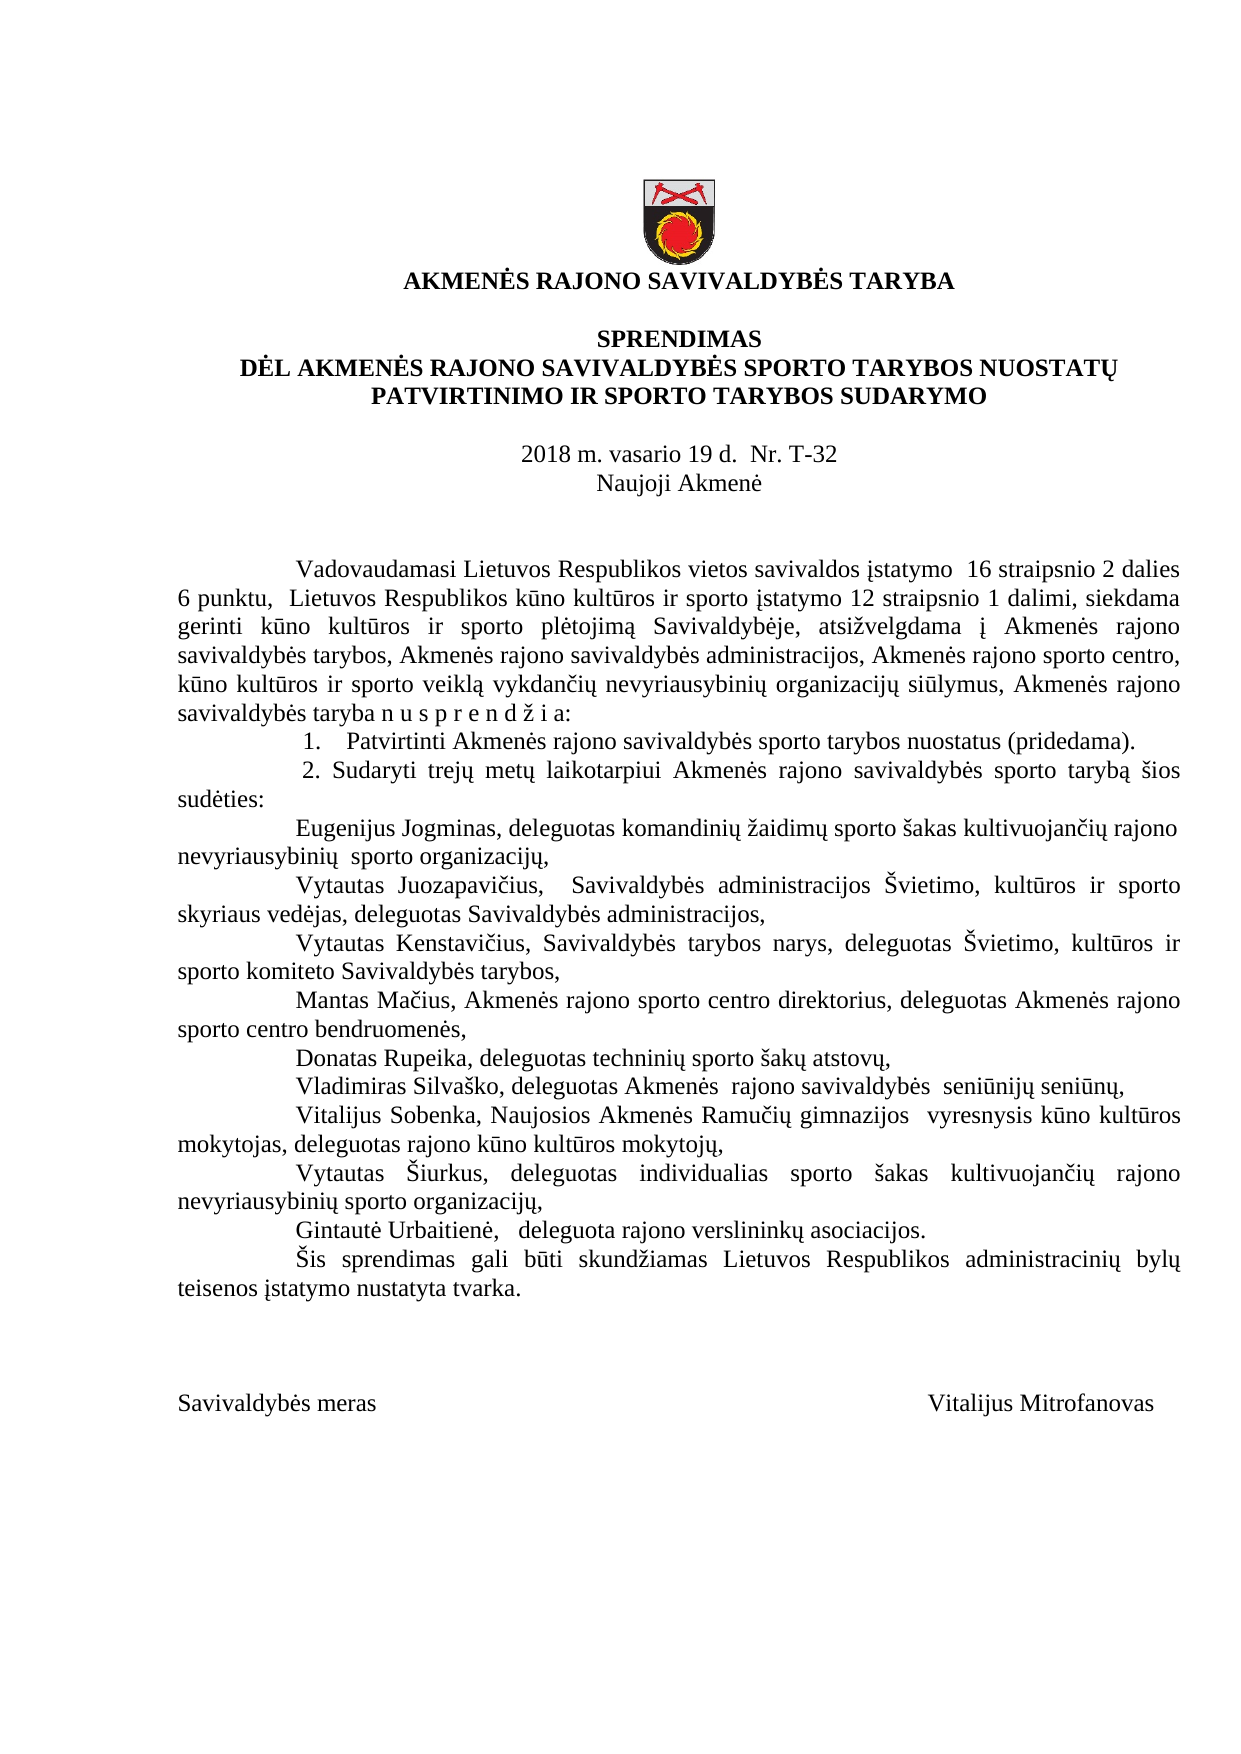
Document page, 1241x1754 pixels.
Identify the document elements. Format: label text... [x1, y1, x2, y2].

text Vitalijus Sobenka, Naujosios Akmenės Ramučių gimnazijos vyresnysis kūno kultūros mokytojas, deleguotas rajono kūno kultūros mokytojų, [177, 1100, 1181, 1158]
text Gintautė Urbaitienė, deleguota rajono verslininkų asociacijos. [177, 1215, 1181, 1244]
text Savivaldybės meras Vitalijus Mitrofanovas [177, 1388, 1181, 1416]
text SPRENDIMAS [177, 324, 1181, 353]
text 1. Patvirtinti Akmenės rajono savivaldybės sporto tarybos nuostatus (pridedama). [302, 726, 1181, 755]
text 2. Sudaryti trejų metų laikotarpiui Akmenės rajono savivaldybės sporto tarybą šios sudėties: [177, 755, 1181, 813]
text Mantas Mačius, Akmenės rajono sporto centro direktorius, deleguotas Akmenės rajono sporto centro bendruomenės, [177, 985, 1181, 1043]
text Vytautas Šiurkus, deleguotas individualias sporto šakas kultivuojančių rajono nevyriausybinių sporto organizacijų, [177, 1158, 1181, 1215]
text Vytautas Juozapavičius, Savivaldybės administracijos Švietimo, kultūros ir sporto skyriaus vedėjas, deleguotas Savivaldybės administracijos, [177, 870, 1181, 928]
text Eugenijus Jogminas, deleguotas komandinių žaidimų sporto šakas kultivuojančių rajono nevyriausybinių sporto organizacijų, [177, 813, 1181, 870]
text Vadovaudamasi Lietuvos Respublikos vietos savivaldos įstatymo 16 straipsnio 2 dalies 6 punktu, Lietuvos Respublikos kūno kultūros ir sporto įstatymo 12 straipsnio 1 dalimi, siekdama gerinti kūno kultūros ir sporto plėtojimą Savivaldybėje, atsižvelgdama į Akmenės rajono savivaldybės tarybos, Akmenės rajono savivaldybės administracijos, Akmenės rajono sporto centro, kūno kultūros ir sporto veiklą vykdančių nevyriausybinių organizacijų siūlymus, Akmenės rajono savivaldybės taryba n u s p r e n d ž i a: [177, 554, 1181, 726]
text Šis sprendimas gali būti skundžiamas Lietuvos Respublikos administracinių bylų teisenos įstatymo nustatyta tvarka. [177, 1244, 1181, 1301]
text DĖL AKMENĖS RAJONO SAVIVALDYBĖS SPORTO TARYBOS NUOSTATŲ PATVIRTINIMO IR SPORTO TARYBOS SUDARYMO [177, 353, 1181, 410]
text AKMENĖS RAJONO SAVIVALDYBĖS TARYBA [177, 266, 1181, 295]
text 2018 m. vasario 19 d. Nr. T-32 [177, 439, 1181, 468]
text Vladimiras Silvaško, deleguotas Akmenės rajono savivaldybės seniūnijų seniūnų, [177, 1071, 1181, 1100]
text Naujoji Akmenė [177, 468, 1181, 496]
text Donatas Rupeika, deleguotas techninių sporto šakų atstovų, [177, 1043, 1181, 1071]
text Vytautas Kenstavičius, Savivaldybės tarybos narys, deleguotas Švietimo, kultūros ir sporto komiteto Savivaldybės tarybos, [177, 928, 1181, 985]
